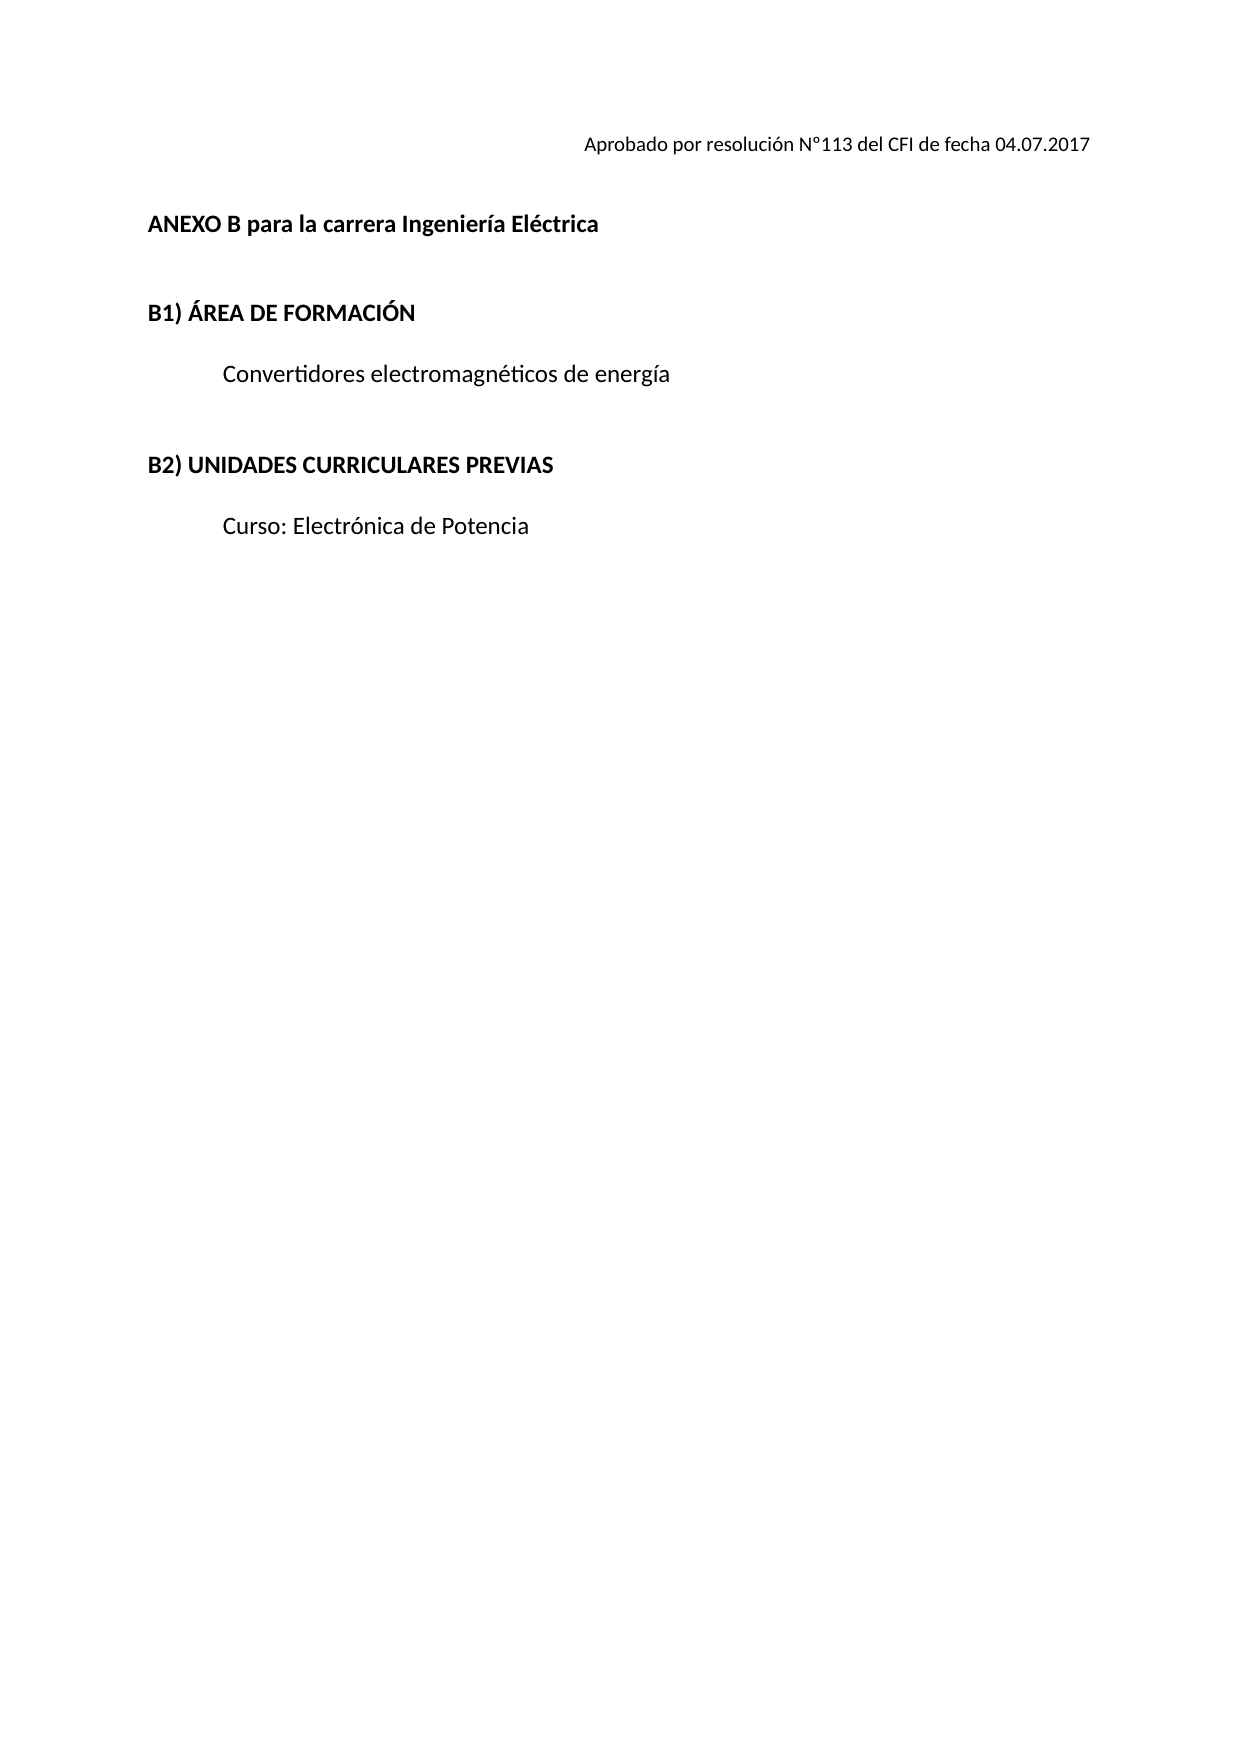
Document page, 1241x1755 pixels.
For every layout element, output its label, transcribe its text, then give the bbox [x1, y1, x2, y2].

text Curso: Electrónica de Potencia [148, 510, 1090, 541]
text B1) ÁREA DE FORMACIÓN [148, 297, 1090, 327]
text Convertidores electromagnéticos de energía [148, 358, 1090, 388]
text B2) UNIDADES CURRICULARES PREVIAS [148, 449, 1090, 480]
text ANEXO B para la carrera Ingeniería Eléctrica [148, 208, 1090, 238]
